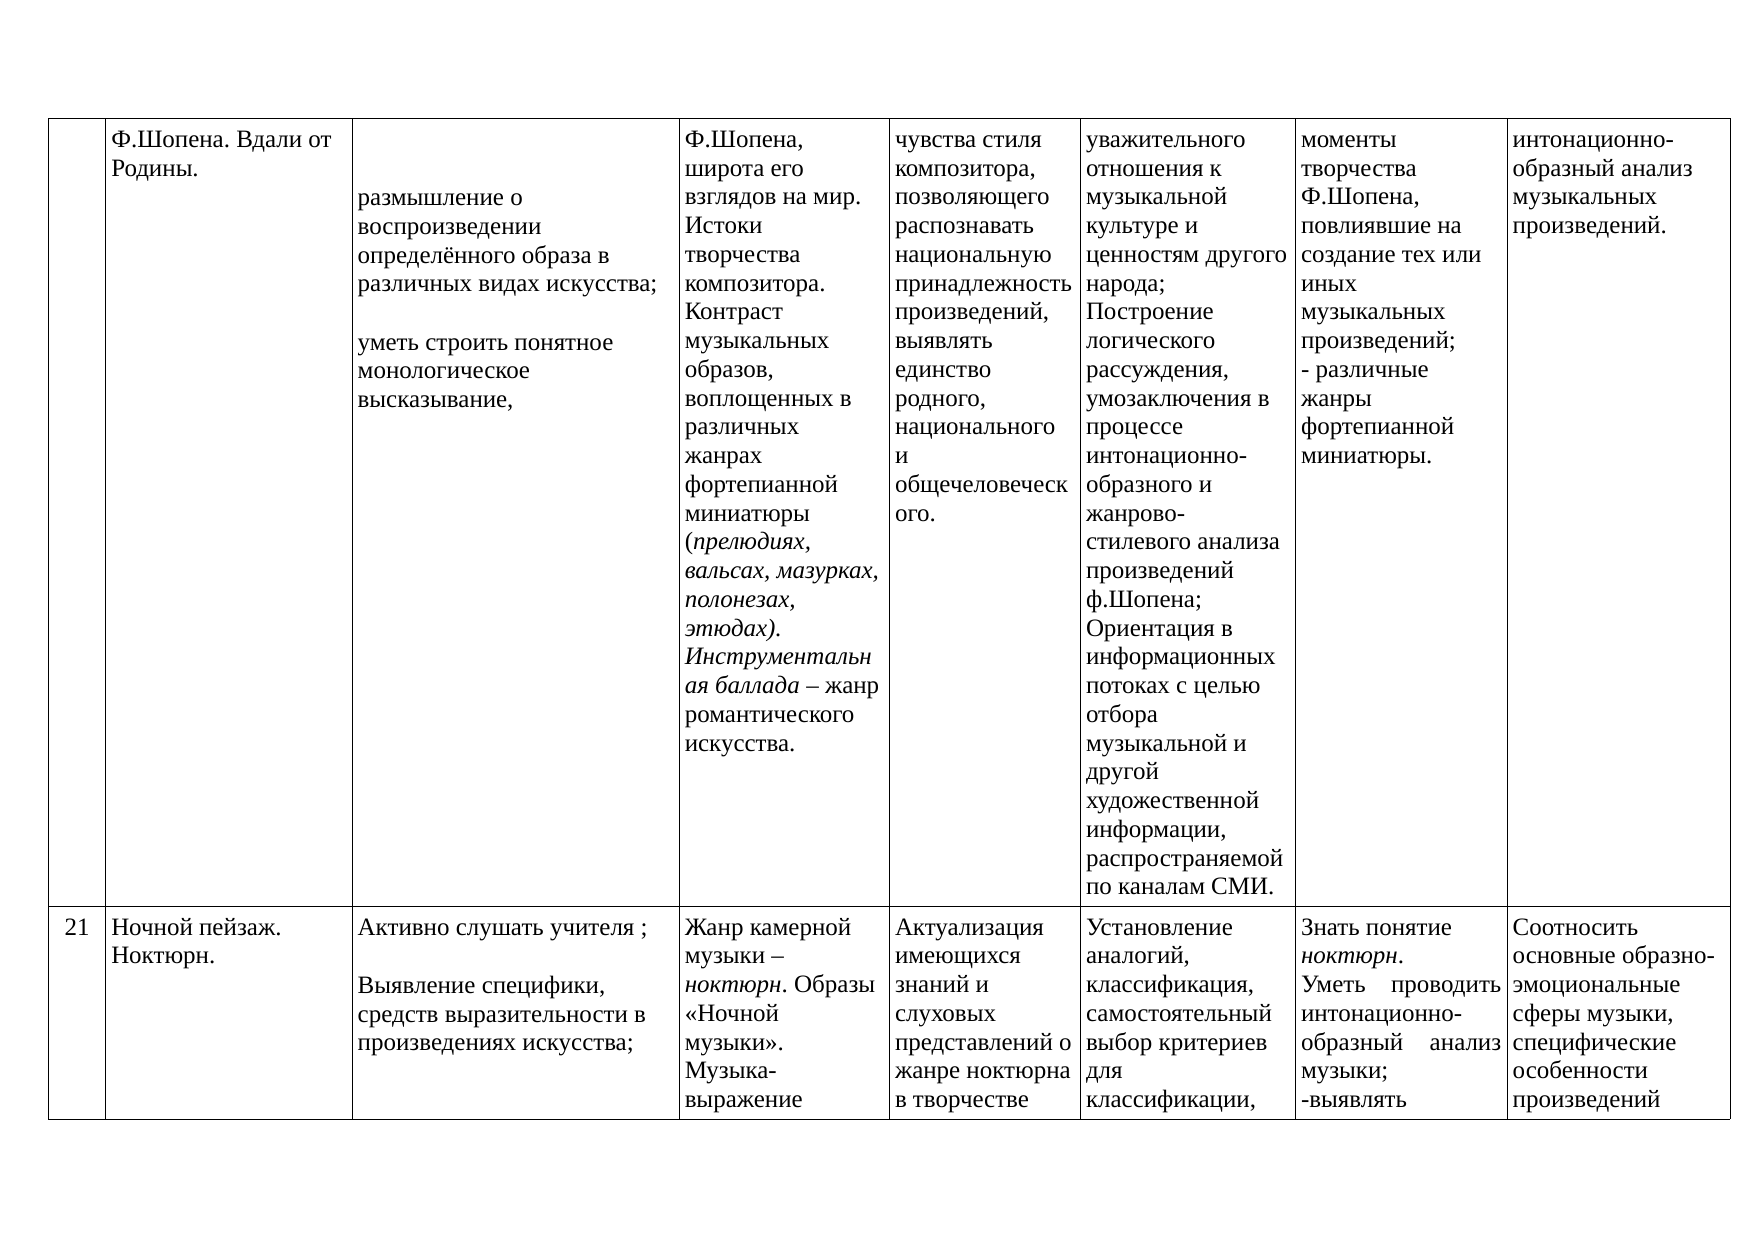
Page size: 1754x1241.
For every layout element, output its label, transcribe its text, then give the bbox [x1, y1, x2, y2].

table_cell Жанр камерной музыки – ноктюрн. Образы «Ночной музыки». Музыка- выражение [680, 907, 889, 1119]
table_cell Актуализация имеющихся знаний и слуховых представлений о жанре ноктюрна в творчестве [890, 907, 1080, 1119]
table_cell чувства стиля композитора, позволяющего распознавать национальную принадлежность произведений, выявлять единство родного, национального и общечеловеческого. [890, 119, 1080, 906]
table_cell уважительного отношения к музыкальной культуре и ценностям другого народа; Построение логического рассуждения, умозаключения в процессе интонационно-образного и жанрово-стилевого анализа произведений ф.Шопена; Ориентация в информационных потоках с целью отбора музыкальной и другой художественной информации, распространяемой по каналам СМИ. [1081, 119, 1295, 906]
table_cell Ночной пейзаж. Ноктюрн. [106, 907, 352, 1119]
table_cell Установление аналогий, классификация, самостоятельный выбор критериев для классификации, [1081, 907, 1295, 1119]
table_cell 21 [49, 907, 105, 1119]
table_cell [49, 119, 105, 906]
table_cell моменты творчества Ф.Шопена, повлиявшие на создание тех или иных музыкальных произведений; - различные жанры фортепианной миниатюры. [1296, 119, 1507, 906]
table_cell Ф.Шопена. Вдали от Родины. [106, 119, 352, 906]
table_cell интонационно-образный анализ музыкальных произведений. [1508, 119, 1730, 906]
table_cell Соотносить основные образно-эмоциональные сферы музыки, специфические особенности произведений [1508, 907, 1730, 1119]
table_cell Активно слушать учителя ; Выявление специфики, средств выразительности в произведениях искусства; [353, 907, 679, 1119]
table_cell Ф.Шопена, широта его взглядов на мир. Истоки творчества композитора. Контраст музыкальных образов, воплощенных в различных жанрах фортепианной миниатюры (прелюдиях, вальсах, мазурках, полонезах, этюдах). Инструментальная баллада – жанр романтического искусства. [680, 119, 889, 906]
table_cell размышление о воспроизведении определённого образа в различных видах искусства; уметь строить понятное монологическое высказывание, [353, 119, 679, 906]
table_cell Знать понятие ноктюрн. Уметь проводить интонационно-образный анализ музыки; -выявлять [1296, 907, 1507, 1119]
